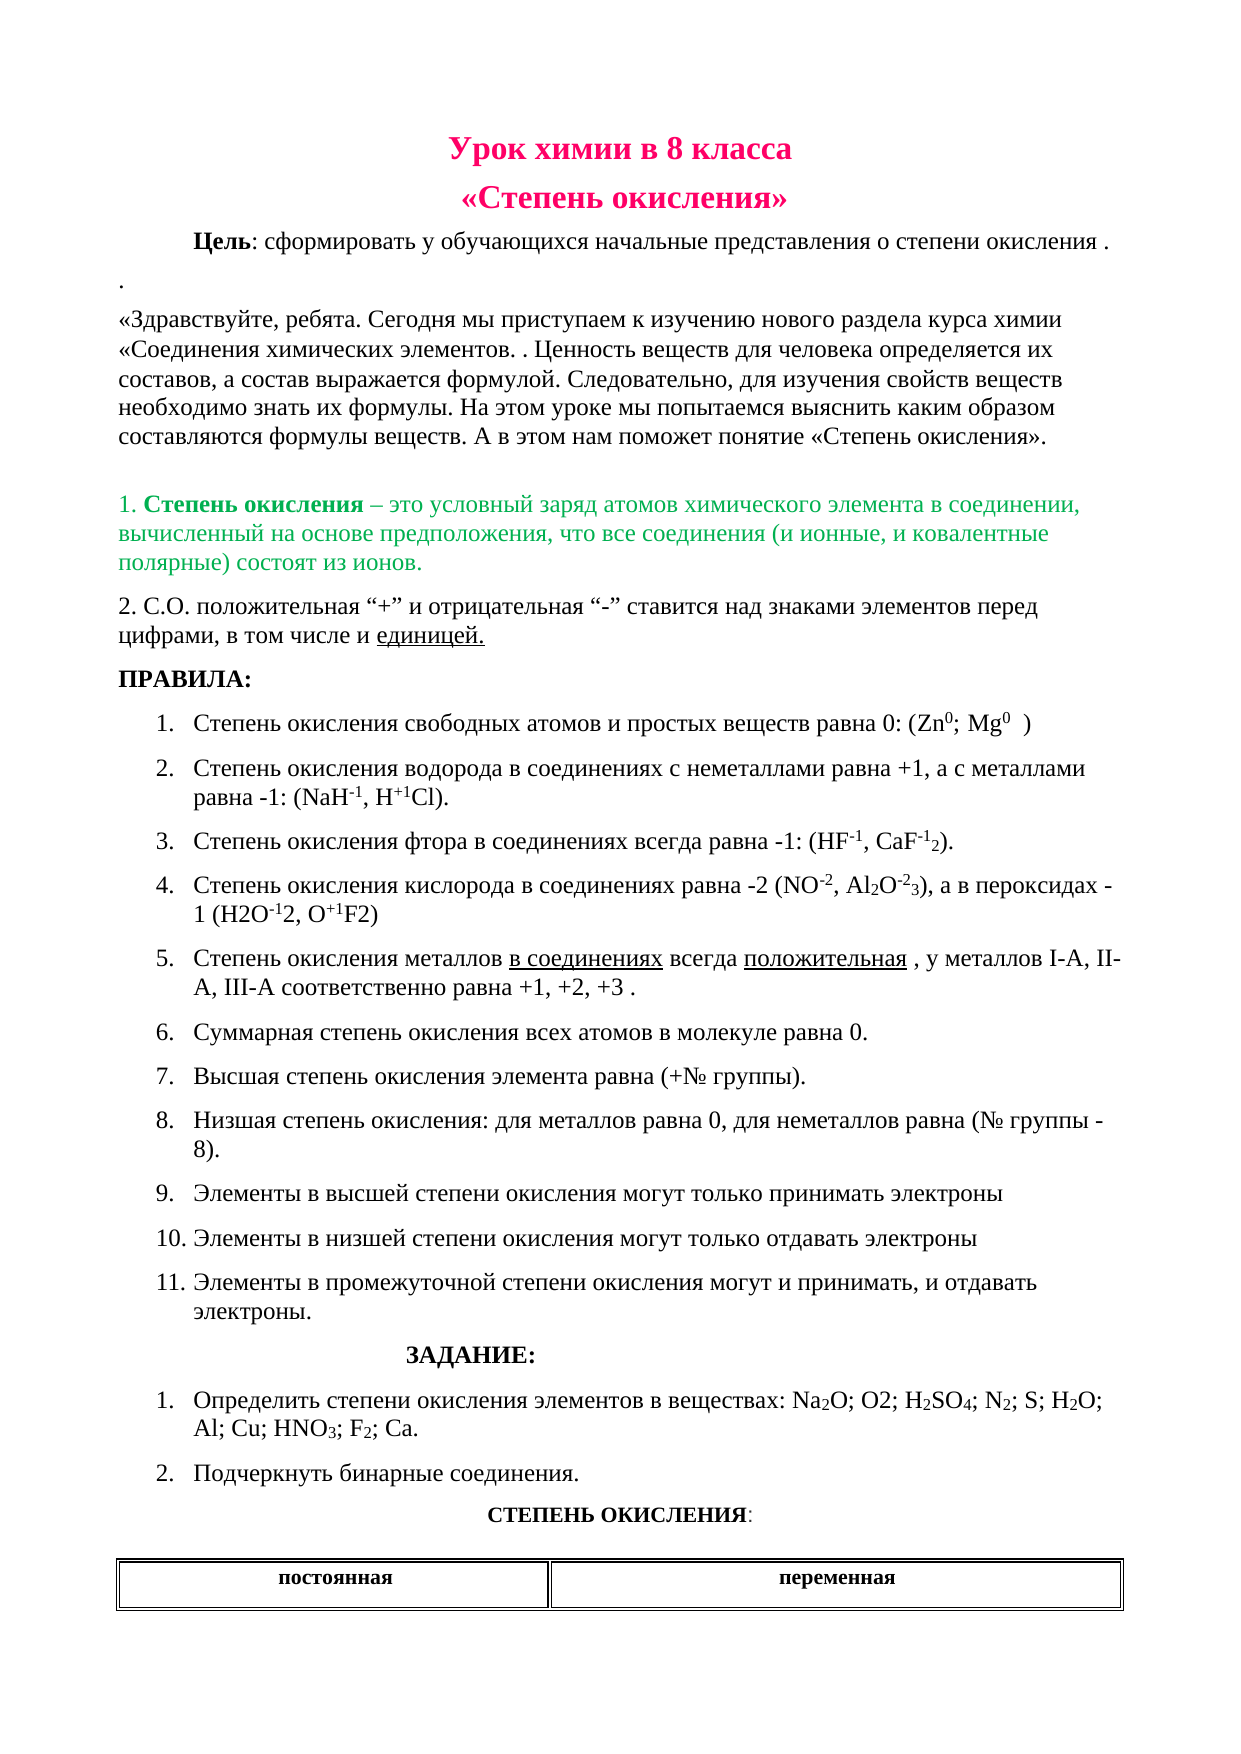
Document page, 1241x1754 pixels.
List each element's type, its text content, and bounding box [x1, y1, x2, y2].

list Низшая степень окисления: для металлов равна 0, для неметаллов равна (№ группы -8). [156, 1105, 1122, 1163]
text 1. Степень окисления – это условный заряд атомов химического элемента в соединении, вычисленный на основе предположения, что все соединения (и ионные, и ковалентные полярные) состоят из ионов. [118, 489, 1122, 575]
list Суммарная степень окисления всех атомов в молекуле равна 0. [156, 1017, 1122, 1045]
list Степень окисления фтора в соединениях всегда равна -1: (HF-1, CaF-12). [156, 826, 1122, 855]
list Определить степени окисления элементов в веществах: Na2O; O2; H2SO4; N2; S; H2O; Al; Cu; HNO3; F2; Ca. [156, 1385, 1122, 1442]
text Цель: сформировать у обучающихся начальные представления о степени окисления . [193, 226, 1122, 255]
list Подчеркнуть бинарные соединения. [156, 1458, 1122, 1487]
list Степень окисления водорода в соединениях с неметаллами равна +1, а с металлами равна -1: (NaH-1, H+1Cl). [156, 753, 1122, 810]
text «Здравствуйте, ребята. Сегодня мы приступаем к изучению нового раздела курса химии «Соединения химических элементов. . Ценность веществ для человека определяется их составов, а состав выражается формулой. Следовательно, для изучения свойств веществ необходимо знать их формулы. На этом уроке мы попытаемся выяснить каким образом составляются формулы веществ. А в этом нам поможет понятие «Степень окисления». [118, 304, 1122, 450]
text СТЕПЕНЬ ОКИСЛЕНИЯ: [118, 1502, 1122, 1527]
list Элементы в высшей степени окисления могут только принимать электроны [156, 1178, 1122, 1207]
text Урок химии в 8 класса [118, 128, 1122, 167]
list Степень окисления металлов в соединениях всегда положительная , у металлов I-A, II-A, III-A соответственно равна +1, +2, +3 . [156, 943, 1122, 1001]
table_header переменная [552, 1563, 1120, 1606]
text . [118, 265, 1122, 294]
text ПРАВИЛА: [118, 664, 1122, 693]
list Элементы в промежуточной степени окисления могут и принимать, и отдавать электроны. [156, 1267, 1122, 1325]
list Элементы в низшей степени окисления могут только отдавать электроны [156, 1223, 1122, 1252]
table_header постоянная [120, 1563, 547, 1606]
text 2. С.О. положительная “+” и отрицательная “-” ставится над знаками элементов перед цифрами, в том числе и единицей. [118, 591, 1122, 648]
text «Степень окисления» [118, 177, 1122, 216]
list Степень окисления кислорода в соединениях равна -2 (NO-2, Al2O-23), а в пероксидах -1 (H2O-12, O+1F2) [156, 870, 1122, 928]
text ЗАДАНИЕ: [118, 1340, 1122, 1369]
list Высшая степень окисления элемента равна (+№ группы). [156, 1061, 1122, 1090]
list Степень окисления свободных атомов и простых веществ равна 0: (Zn0;Mg0 ) [156, 708, 1122, 737]
